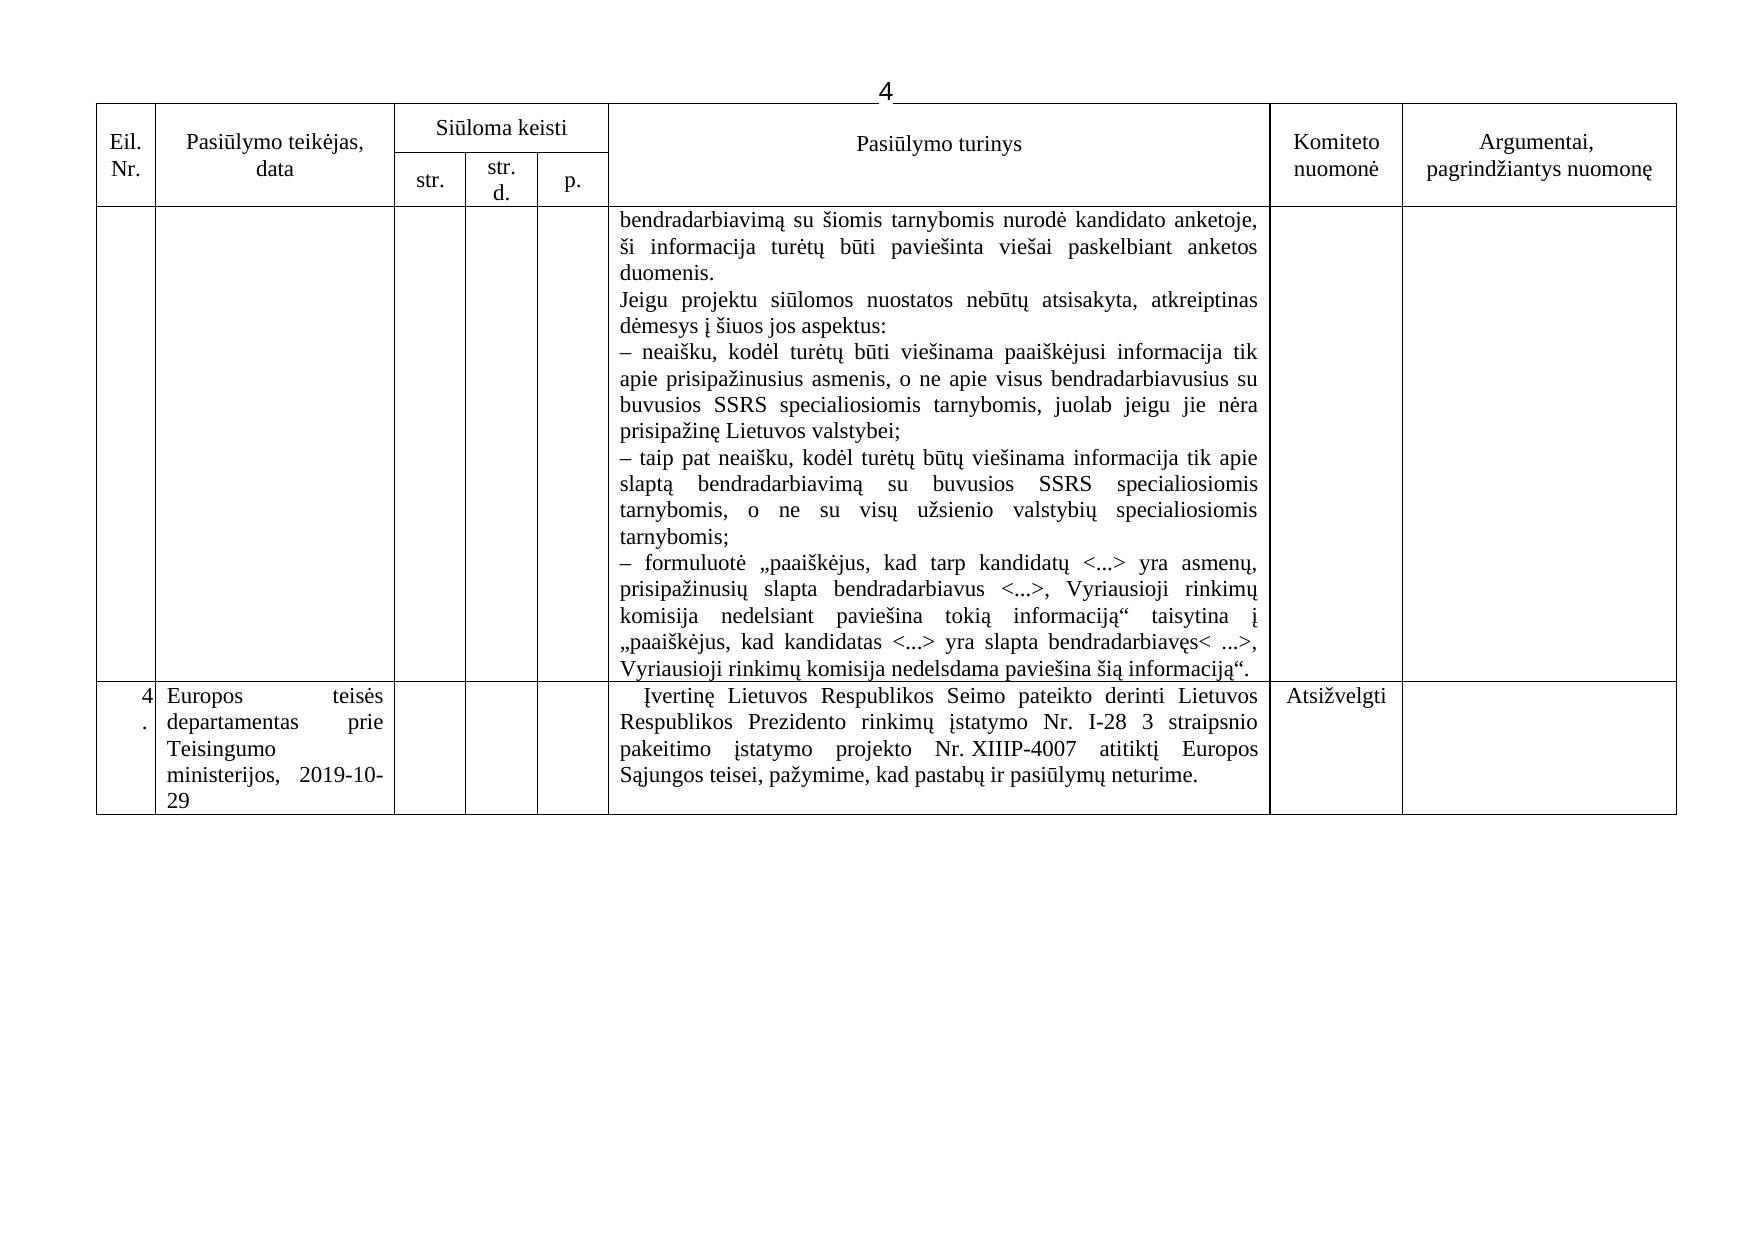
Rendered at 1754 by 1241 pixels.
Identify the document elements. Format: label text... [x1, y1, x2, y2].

table_cell [1403, 682, 1676, 814]
table_header Pasiūlymo turinys [609, 104, 1269, 206]
table_cell [466, 207, 537, 681]
table_cell bendradarbiavimą su šiomis tarnybomis nurodė kandidato anketoje, ši informacija turėtų būti paviešinta viešai paskelbiant anketos duomenis. Jeigu projektu siūlomos nuostatos nebūtų atsisakyta, atkreiptinas dėmesys į šiuos jos aspektus: – neaišku, kodėl turėtų būti viešinama paaiškėjusi informacija tik apie prisipažinusius asmenis, o ne apie visus bendradarbiavusius su buvusios SSRS specialiosiomis tarnybomis, juolab jeigu jie nėra prisipažinę Lietuvos valstybei; – taip pat neaišku, kodėl turėtų būtų viešinama informacija tik apie slaptą bendradarbiavimą su buvusios SSRS specialiosiomis tarnybomis, o ne su visų užsienio valstybių specialiosiomis tarnybomis; – formuluotė „paaiškėjus, kad tarp kandidatų <...> yra asmenų, prisipažinusių slapta bendradarbiavus <...>, Vyriausioji rinkimų komisija nedelsiant paviešina tokią informaciją“ taisytina į „paaiškėjus, kad kandidatas <...> yra slapta bendradarbiavęs< ...>, Vyriausioji rinkimų komisija nedelsdama paviešina šią informaciją“. [609, 207, 1269, 681]
table_cell [156, 207, 394, 681]
table_header Pasiūlymo teikėjas, data [156, 104, 394, 206]
table_cell Įvertinę Lietuvos Respublikos Seimo pateikto derinti Lietuvos Respublikos Prezidento rinkimų įstatymo Nr. I-28 3 straipsnio pakeitimo įstatymo projekto Nr. XIIIP-4007 atitiktį Europos Sąjungos teisei, pažymime, kad pastabų ir pasiūlymų neturime. [609, 682, 1269, 814]
table_header Argumentai, pagrindžiantys nuomonę [1403, 104, 1676, 206]
table_cell [538, 682, 608, 814]
table_cell [395, 207, 465, 681]
table_cell Atsižvelgti [1271, 682, 1402, 814]
table_cell [395, 682, 465, 814]
table_cell [1271, 207, 1402, 681]
table_cell [538, 207, 608, 681]
table_cell p. [538, 153, 608, 206]
table_cell [97, 207, 155, 681]
table_cell str. [395, 153, 465, 206]
table_header Eil. Nr. [97, 104, 155, 206]
table_cell [1403, 207, 1676, 681]
table_cell [97, 682, 155, 814]
table_header Komiteto nuomonė [1271, 104, 1402, 206]
table_cell str. d. [466, 153, 537, 206]
table_cell Europos teisės departamentas prie Teisingumo ministerijos, 2019-10-29 [156, 682, 394, 814]
table_cell [466, 682, 537, 814]
table_header Siūloma keisti [395, 104, 608, 152]
